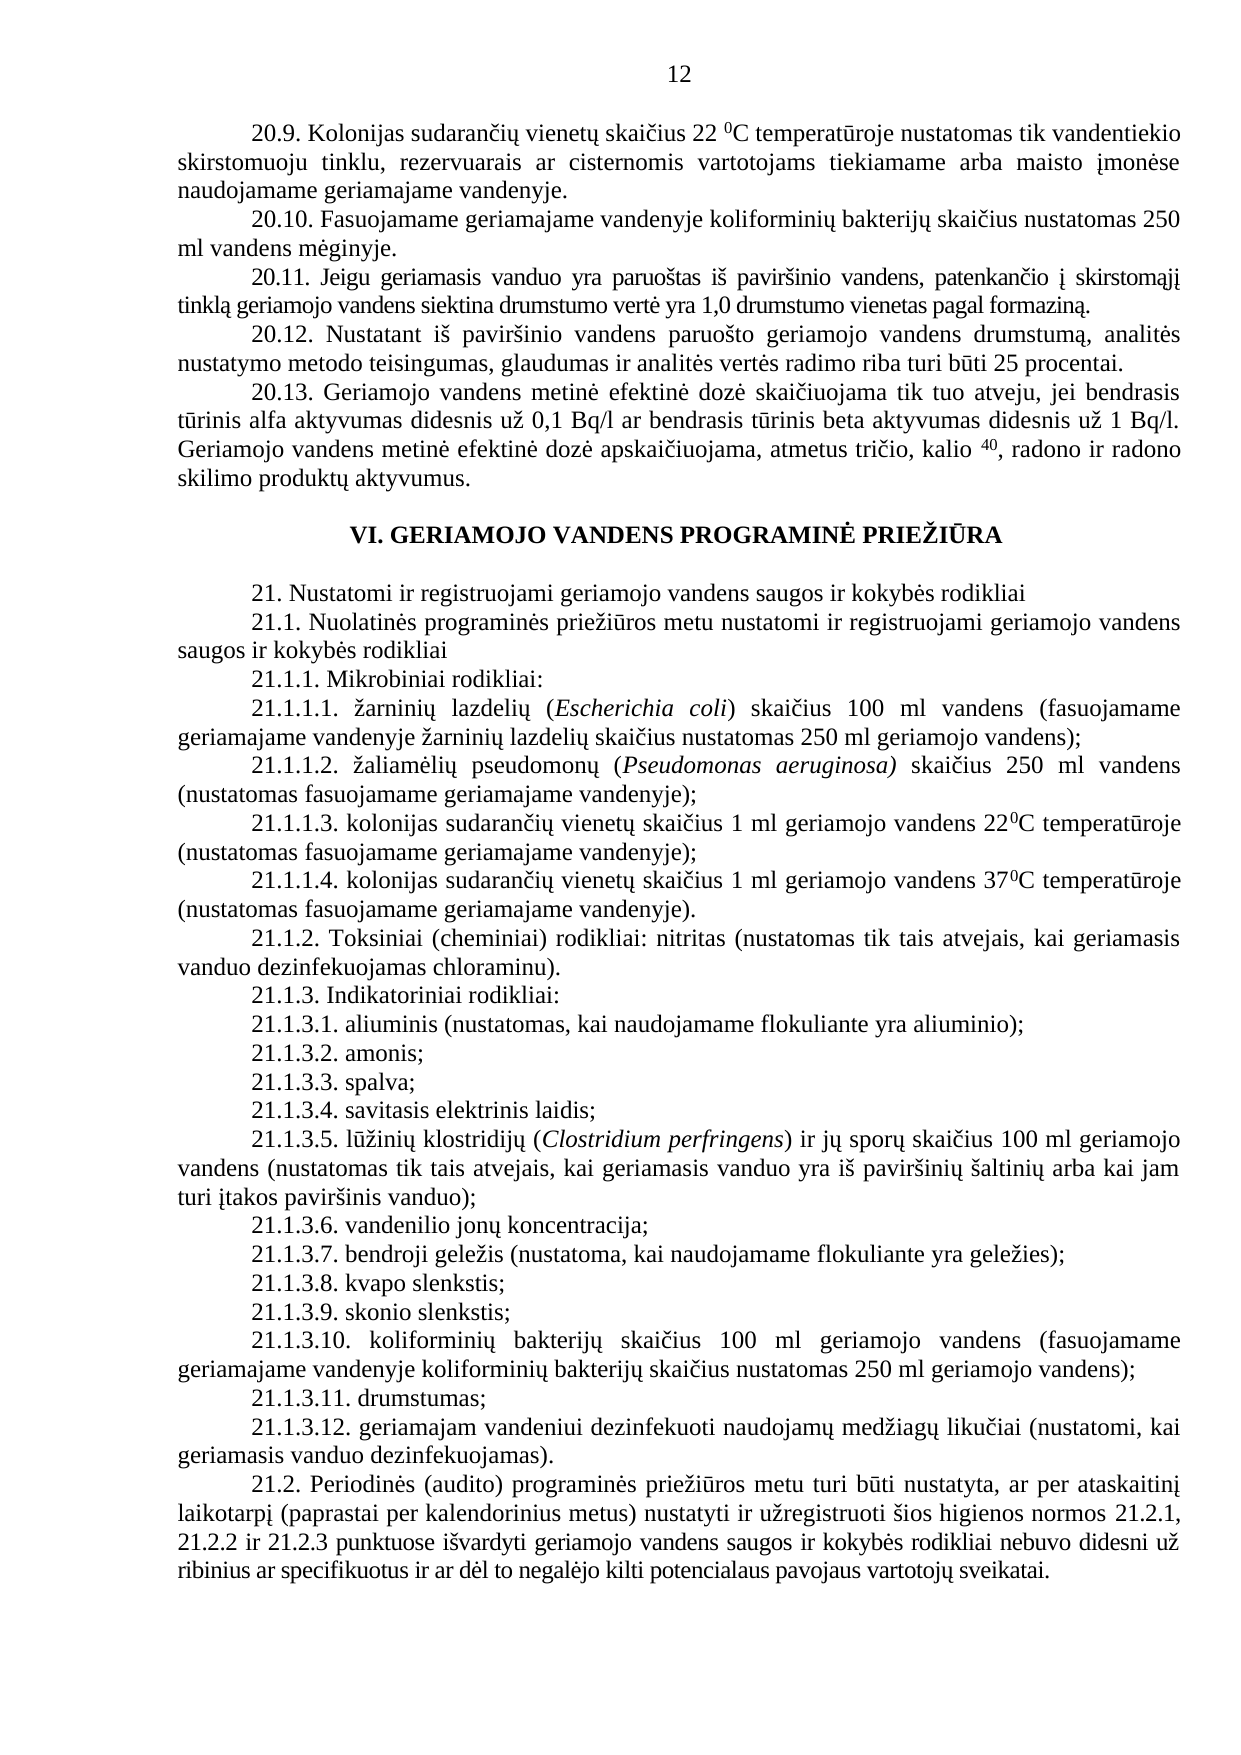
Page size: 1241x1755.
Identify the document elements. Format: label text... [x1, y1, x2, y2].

text 21.1.3.2. amonis; [177, 1038, 1181, 1067]
text 20.11. Jeigu geriamasis vanduo yra paruoštas iš paviršinio vandens, patenkančio į skirstomąjį tinklą geriamojo vandens siektina drumstumo vertė yra 1,0 drumstumo vienetas pagal formaziną. [177, 262, 1181, 319]
text 21.1.3.3. spalva; [177, 1067, 1181, 1096]
text 21.1.3.5. lūžinių klostridijų (Clostridium perfringens) ir jų sporų skaičius 100 ml geriamojo vandens (nustatomas tik tais atvejais, kai geriamasis vanduo yra iš paviršinių šaltinių arba kai jam turi įtakos paviršinis vanduo); [177, 1124, 1181, 1211]
text 21.1.3.8. kvapo slenkstis; [177, 1268, 1181, 1297]
text 21.1.3. Indikatoriniai rodikliai: [177, 981, 1181, 1009]
text 21.2. Periodinės (audito) programinės priežiūros metu turi būti nustatyta, ar per ataskaitinį laikotarpį (paprastai per kalendorinius metus) nustatyti ir užregistruoti šios higienos normos 21.2.1, 21.2.2 ir 21.2.3 punktuose išvardyti geriamojo vandens saugos ir kokybės rodikliai nebuvo didesni už ribinius ar specifikuotus ir ar dėl to negalėjo kilti potencialaus pavojaus vartotojų sveikatai. [177, 1469, 1181, 1584]
text 21. Nustatomi ir registruojami geriamojo vandens saugos ir kokybės rodikliai [177, 578, 1181, 607]
text 20.12. Nustatant iš paviršinio vandens paruošto geriamojo vandens drumstumą, analitės nustatymo metodo teisingumas, glaudumas ir analitės vertės radimo riba turi būti 25 procentai. [177, 319, 1181, 377]
text 21.1.3.10. koliforminių bakterijų skaičius 100 ml geriamojo vandens (fasuojamame geriamajame vandenyje koliforminių bakterijų skaičius nustatomas 250 ml geriamojo vandens); [177, 1326, 1181, 1383]
text 21.1. Nuolatinės programinės priežiūros metu nustatomi ir registruojami geriamojo vandens saugos ir kokybės rodikliai [177, 607, 1181, 664]
text VI. geriamojo vandens programinė priežiūra [177, 521, 1181, 549]
text 21.1.1.4. kolonijas sudarančių vienetų skaičius 1 ml geriamojo vandens 370C temperatūroje (nustatomas fasuojamame geriamajame vandenyje). [177, 866, 1181, 923]
text 21.1.1. Mikrobiniai rodikliai: [177, 664, 1181, 693]
text 21.1.3.1. aliuminis (nustatomas, kai naudojamame flokuliante yra aliuminio); [177, 1009, 1181, 1038]
text 21.1.3.7. bendroji geležis (nustatoma, kai naudojamame flokuliante yra geležies); [177, 1239, 1181, 1268]
text 21.1.3.12. geriamajam vandeniui dezinfekuoti naudojamų medžiagų likučiai (nustatomi, kai geriamasis vanduo dezinfekuojamas). [177, 1412, 1181, 1469]
text 21.1.3.6. vandenilio jonų koncentracija; [177, 1211, 1181, 1239]
text 21.1.3.4. savitasis elektrinis laidis; [177, 1096, 1181, 1124]
text 20.13. Geriamojo vandens metinė efektinė dozė skaičiuojama tik tuo atveju, jei bendrasis tūrinis alfa aktyvumas didesnis už 0,1 Bq/l ar bendrasis tūrinis beta aktyvumas didesnis už 1 Bq/l. Geriamojo vandens metinė efektinė dozė apskaičiuojama, atmetus tričio, kalio 40, radono ir radono skilimo produktų aktyvumus. [177, 377, 1181, 492]
text 21.1.1.1. žarninių lazdelių (Escherichia coli) skaičius 100 ml vandens (fasuojamame geriamajame vandenyje žarninių lazdelių skaičius nustatomas 250 ml geriamojo vandens); [177, 693, 1181, 751]
text 21.1.3.11. drumstumas; [177, 1383, 1181, 1412]
text 21.1.1.3. kolonijas sudarančių vienetų skaičius 1 ml geriamojo vandens 220C temperatūroje (nustatomas fasuojamame geriamajame vandenyje); [177, 808, 1181, 866]
text 20.10. Fasuojamame geriamajame vandenyje koliforminių bakterijų skaičius nustatomas 250 ml vandens mėginyje. [177, 204, 1181, 262]
text 21.1.2. Toksiniai (cheminiai) rodikliai: nitritas (nustatomas tik tais atvejais, kai geriamasis vanduo dezinfekuojamas chloraminu). [177, 923, 1181, 981]
text 21.1.3.9. skonio slenkstis; [177, 1297, 1181, 1326]
text 20.9. Kolonijas sudarančių vienetų skaičius 22 0C temperatūroje nustatomas tik vandentiekio skirstomuoju tinklu, rezervuarais ar cisternomis vartotojams tiekiamame arba maisto įmonėse naudojamame geriamajame vandenyje. [177, 118, 1181, 204]
text 21.1.1.2. žaliamėlių pseudomonų (Pseudomonas aeruginosa) skaičius 250 ml vandens (nustatomas fasuojamame geriamajame vandenyje); [177, 751, 1181, 808]
